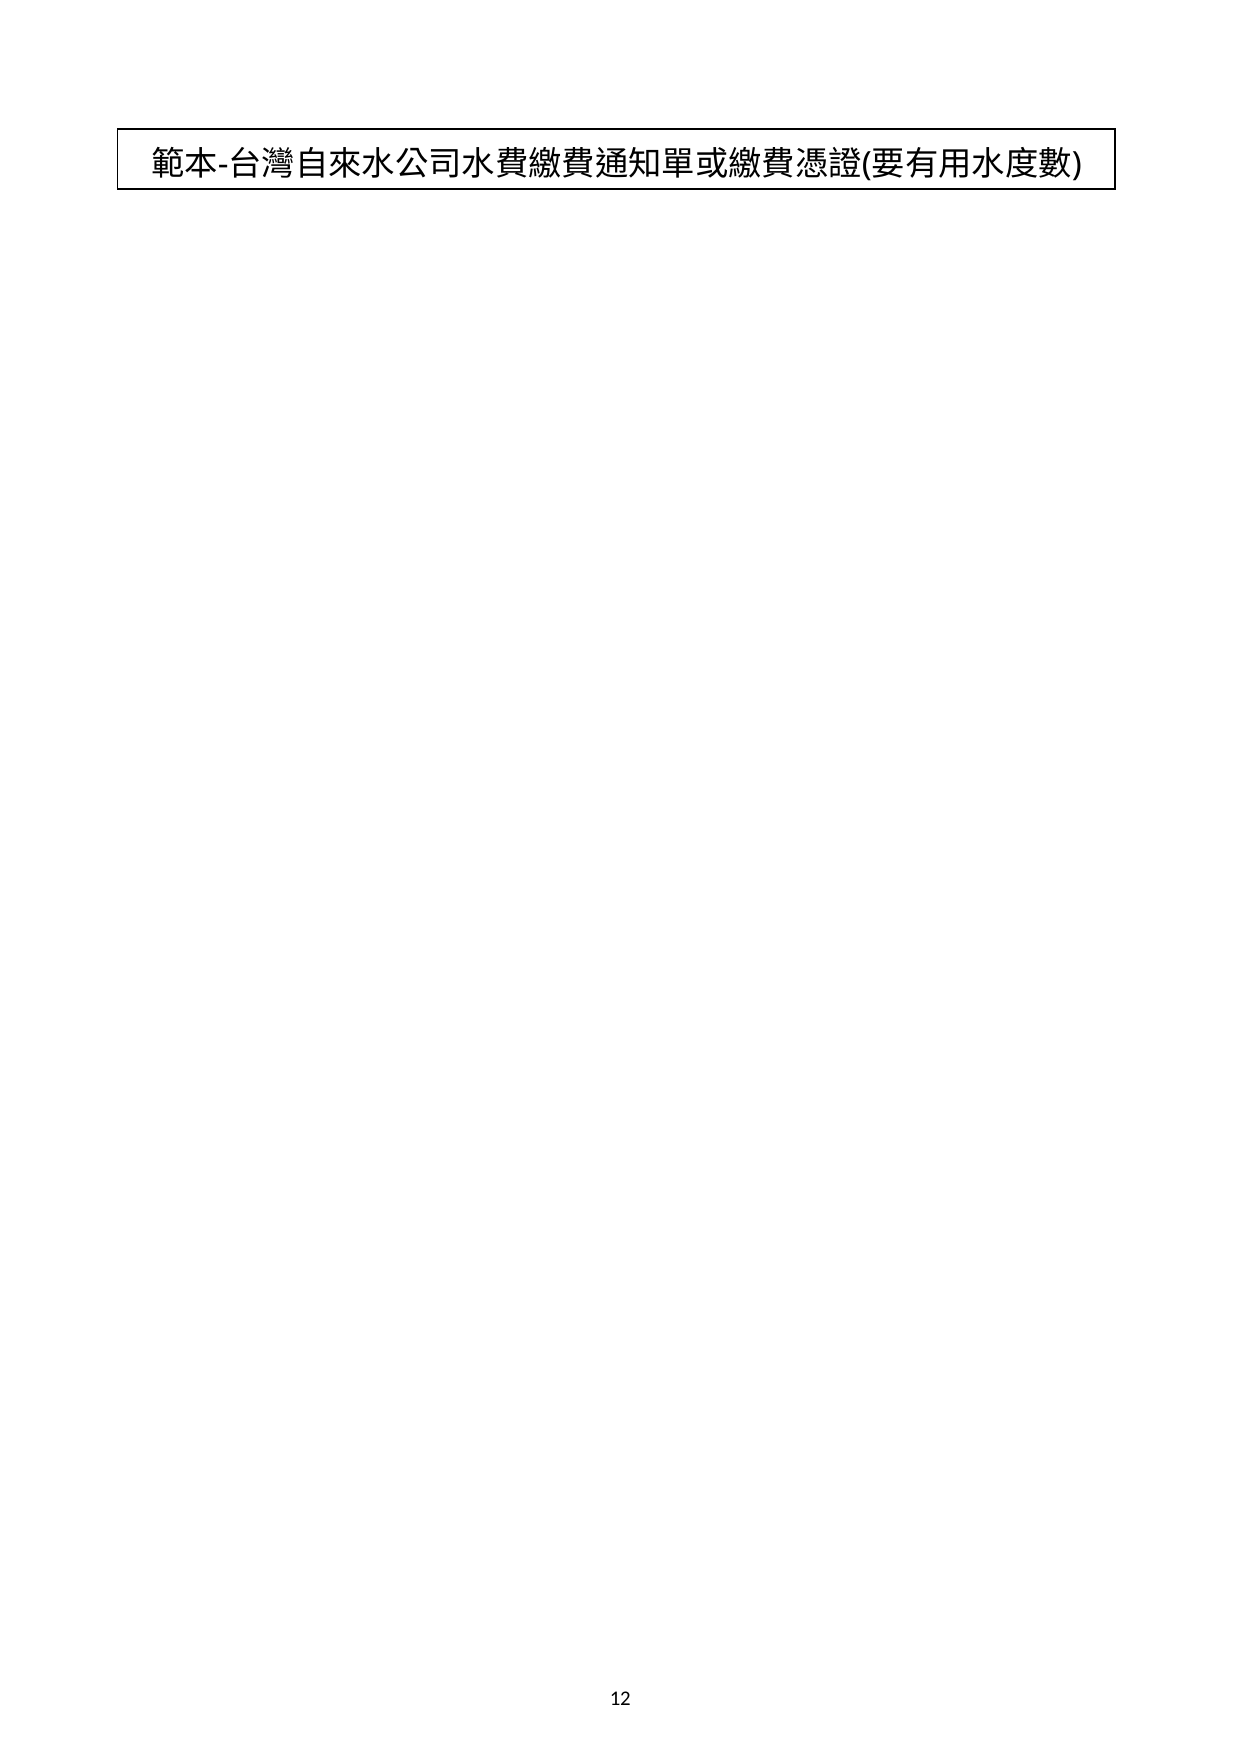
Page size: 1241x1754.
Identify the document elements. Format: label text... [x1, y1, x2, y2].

text 範本-台灣自來水公司水費繳費通知單或繳費憑證(要有用水度數) [132, 137, 1100, 182]
